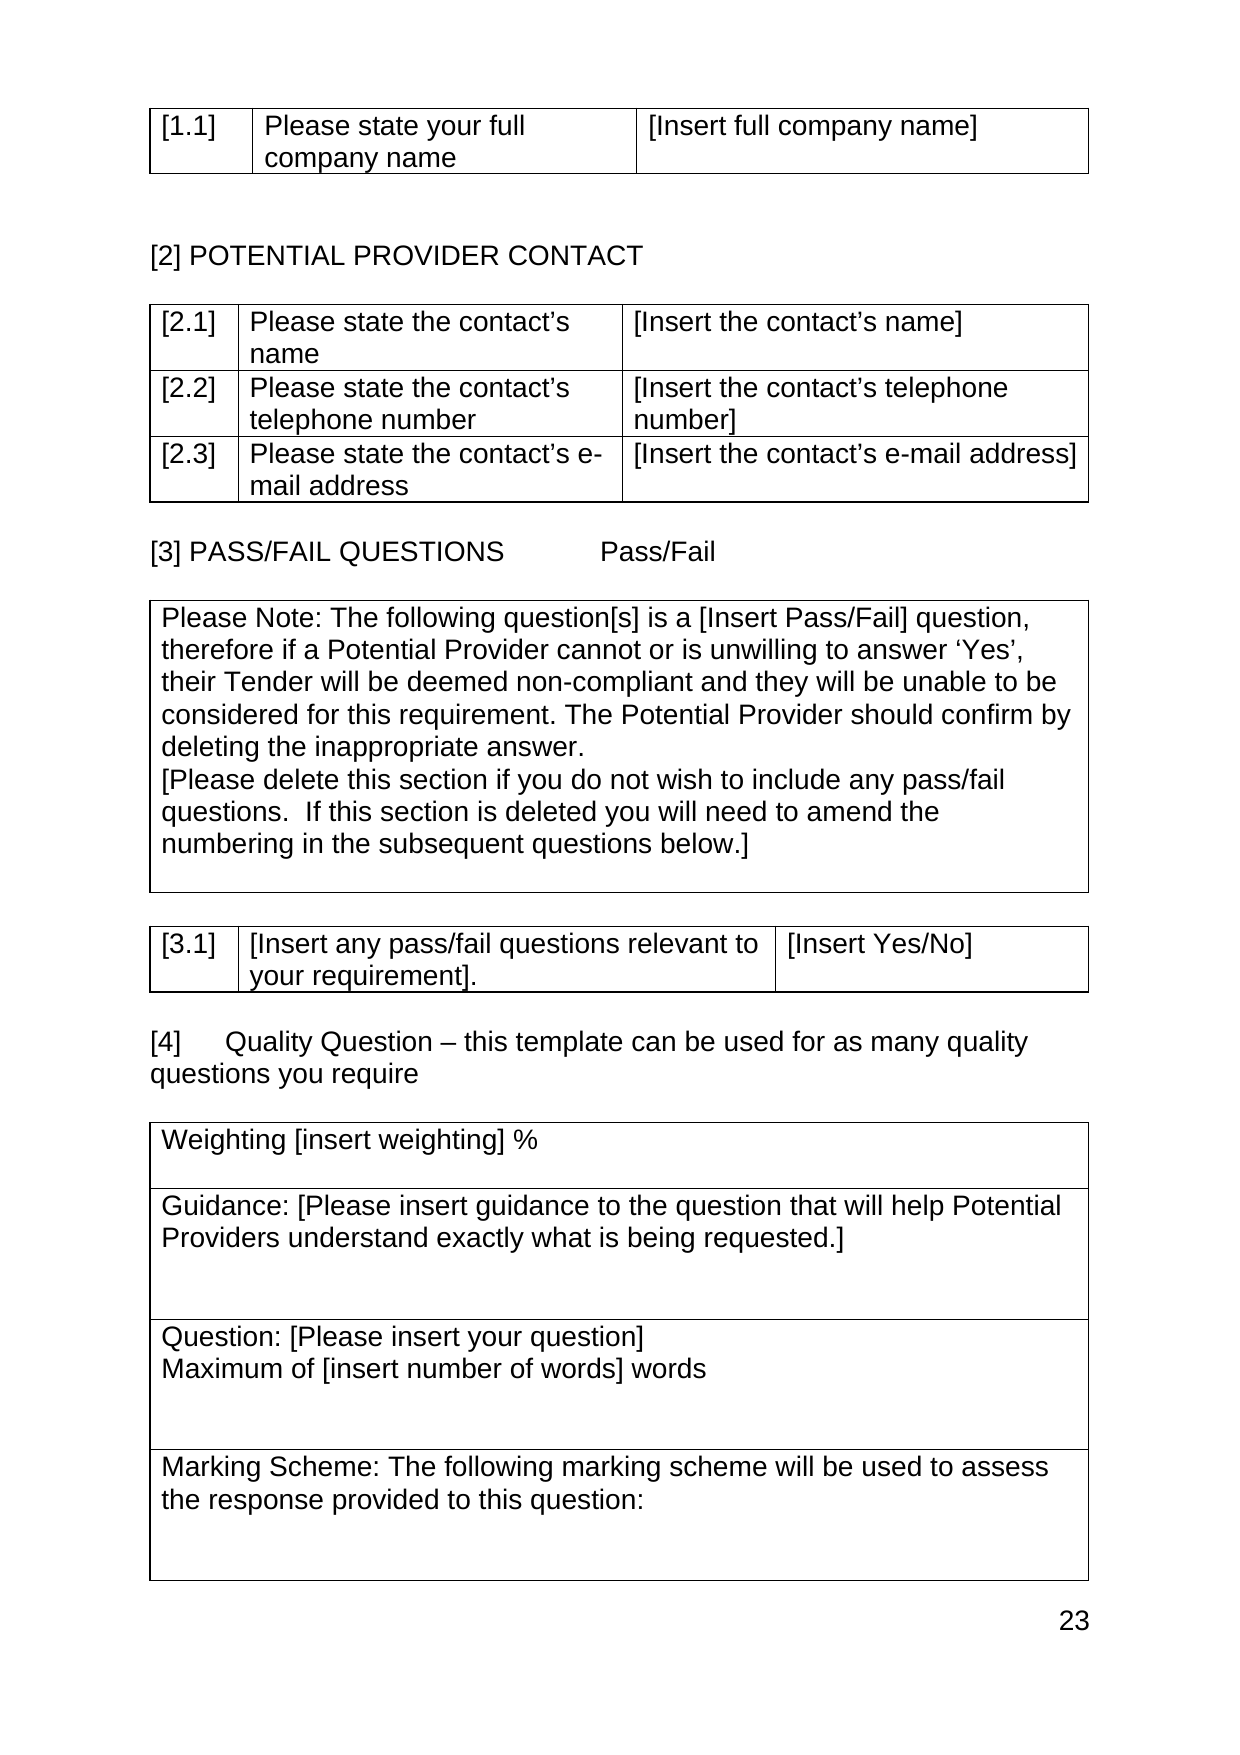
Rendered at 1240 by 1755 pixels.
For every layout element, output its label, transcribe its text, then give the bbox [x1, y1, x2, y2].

table_header [Insert the contact’s name] [623, 305, 1088, 370]
table_cell [2.2] [151, 371, 238, 436]
table_header [Insert any pass/fail questions relevant to your requirement]. [239, 927, 775, 991]
table_cell Question: [Please insert your question] Maximum of [insert number of words] words [151, 1320, 1088, 1449]
table_header [Insert full company name] [637, 109, 1088, 173]
table_header Weighting [insert weighting] % [151, 1123, 1088, 1188]
table_cell [Insert the contact’s e-mail address] [623, 437, 1088, 501]
table_header Please state the contact’s name [239, 305, 622, 370]
table_header [1.1] [151, 109, 252, 173]
table_header [2.1] [151, 305, 238, 370]
table_cell Guidance: [Please insert guidance to the question that will help Potential Providers understand exactly what is being requested.] [151, 1189, 1088, 1318]
table_cell [Insert the contact’s telephone number] [623, 371, 1088, 436]
table_cell Please state the contact’s telephone number [239, 371, 622, 436]
text [2] POTENTIAL PROVIDER CONTACT [150, 239, 1089, 271]
table_cell Marking Scheme: The following marking scheme will be used to assess the response provided to this question: [151, 1450, 1088, 1580]
table_header Please Note: The following question[s] is a [Insert Pass/Fail] question, therefore if a Potential Provider cannot or is unwilling to answer ‘Yes’, their Tender will be deemed non-compliant and they will be unable to be considered for this requirement. The Potential Provider should confirm by deleting the inappropriate answer. [Please delete this section if you do not wish to include any pass/fail questions. If this section is deleted you will need to amend the numbering in the subsequent questions below.] [151, 601, 1088, 892]
text [4] Quality Question – this template can be used for as many quality questions you require [150, 1025, 1089, 1090]
text [3] PASS/FAIL QUESTIONS Pass/Fail [150, 535, 1089, 567]
table_header Please state your full company name [253, 109, 636, 173]
table_cell [2.3] [151, 437, 238, 501]
table_cell Please state the contact’s e-mail address [239, 437, 622, 501]
table_header [3.1] [151, 927, 238, 991]
table_header [Insert Yes/No] [776, 927, 1088, 991]
